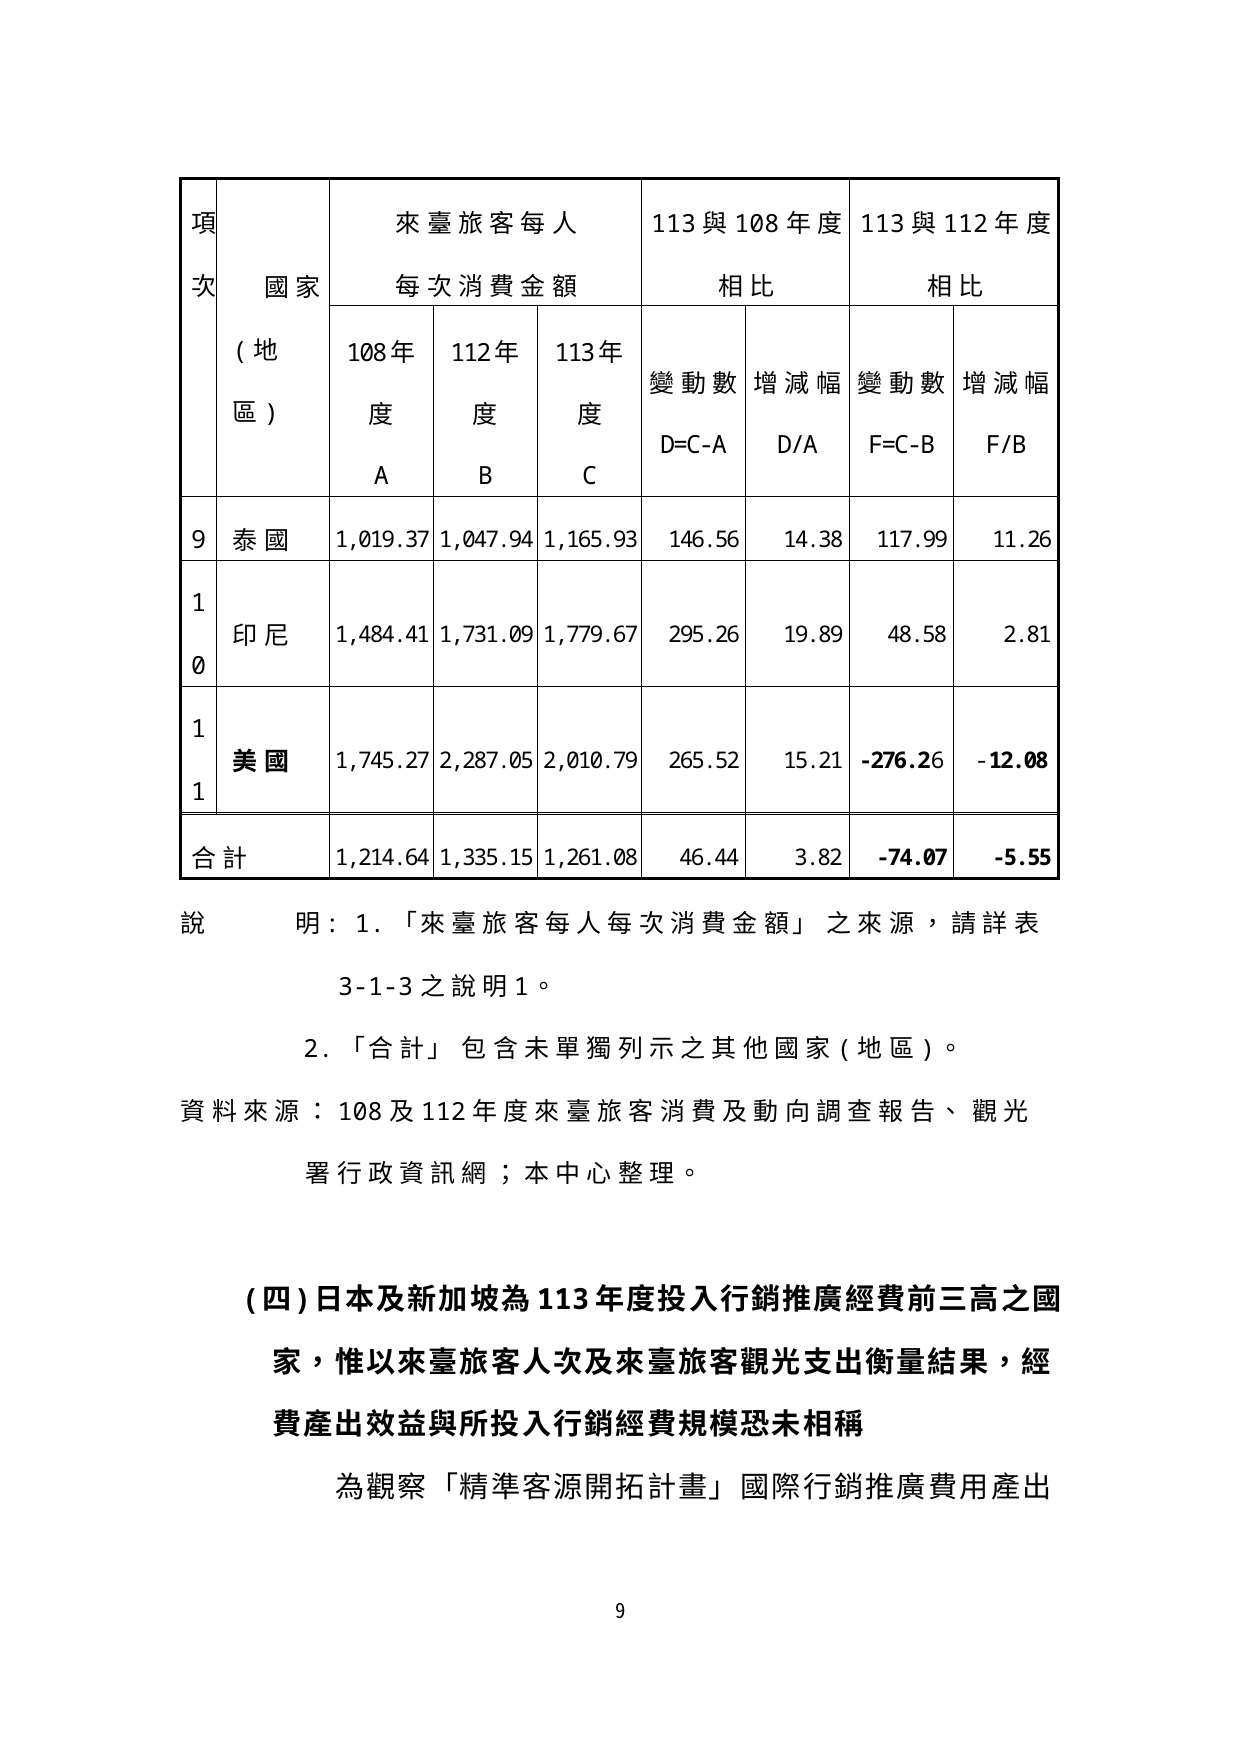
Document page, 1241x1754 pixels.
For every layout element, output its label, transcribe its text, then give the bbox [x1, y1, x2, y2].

table_header 國家(地區) [217, 180, 329, 496]
table_cell 2.81 [954, 561, 1057, 686]
table_cell 合計 [182, 815, 329, 877]
table_cell 265.52 [642, 687, 745, 812]
table_cell 美國 [217, 687, 329, 812]
table_cell 295.26 [642, 561, 745, 686]
table_cell 113年度 C [538, 306, 641, 496]
table_cell 印尼 [217, 561, 329, 686]
table_cell 14.38 [746, 497, 849, 559]
table_cell 1,047.94 [434, 497, 537, 559]
table_header 項次 [182, 180, 216, 496]
table_cell 48.58 [850, 561, 953, 686]
table_header 113與112年度 相比 [850, 180, 1057, 305]
table_cell 增減幅 D/A [746, 306, 849, 496]
text 資料來源：108及112年度來臺旅客消費及動向調查報告、觀光署行政資訊網；本中心整理。 [177, 1068, 1062, 1193]
table_cell 108年度 A [330, 306, 433, 496]
table_cell 19.89 [746, 561, 849, 686]
table_cell 10 [182, 561, 216, 686]
table_header 113與108年度 相比 [642, 180, 849, 305]
table_cell 117.99 [850, 497, 953, 559]
text (四)日本及新加坡為113年度投入行銷推廣經費前三高之國家，惟以來臺旅客人次及來臺旅客觀光支出衡量結果，經費產出效益與所投入行銷經費規模恐未相稱 [236, 1255, 1063, 1443]
text 說 明: 1.「來臺旅客每人每次消費金額」之來源，請詳表3-1-3之說明1。 [175, 880, 1063, 1005]
table_cell 11 [182, 687, 216, 812]
table_cell 1,019.37 [330, 497, 433, 559]
text 為觀察「精準客源開拓計畫」國際行銷推廣費用產出 [266, 1443, 1063, 1505]
table_cell 112年度 B [434, 306, 537, 496]
table_cell 1,484.41 [330, 561, 433, 686]
table_cell 1,165.93 [538, 497, 641, 559]
table_cell 9 [182, 497, 216, 559]
table_cell 15.21 [746, 687, 849, 812]
table_cell 增減幅 F/B [954, 306, 1057, 496]
table_cell 泰國 [217, 497, 329, 559]
table_cell 1,335.15 [434, 815, 537, 877]
table_cell -276.26 [850, 687, 953, 812]
table_header 來臺旅客每人 每次消費金額 [330, 180, 641, 305]
table_cell 變動數 D=C-A [642, 306, 745, 496]
table_cell 1,779.67 [538, 561, 641, 686]
table_cell -12.08 [954, 687, 1057, 812]
table_cell 變動數 F=C-B [850, 306, 953, 496]
table_cell 1,214.64 [330, 815, 433, 877]
table_cell -5.55 [954, 815, 1057, 877]
table_cell 1,731.09 [434, 561, 537, 686]
table_cell 11.26 [954, 497, 1057, 559]
table_cell 2,287.05 [434, 687, 537, 812]
table_cell 1,745.27 [330, 687, 433, 812]
table_cell 46.44 [642, 815, 745, 877]
table_cell -74.07 [850, 815, 953, 877]
table_cell 2,010.79 [538, 687, 641, 812]
text 2.「合計」包含未單獨列示之其他國家(地區)。 [300, 1005, 1088, 1068]
table_cell 146.56 [642, 497, 745, 559]
table_cell 3.82 [746, 815, 849, 877]
table_cell 1,261.08 [538, 815, 641, 877]
